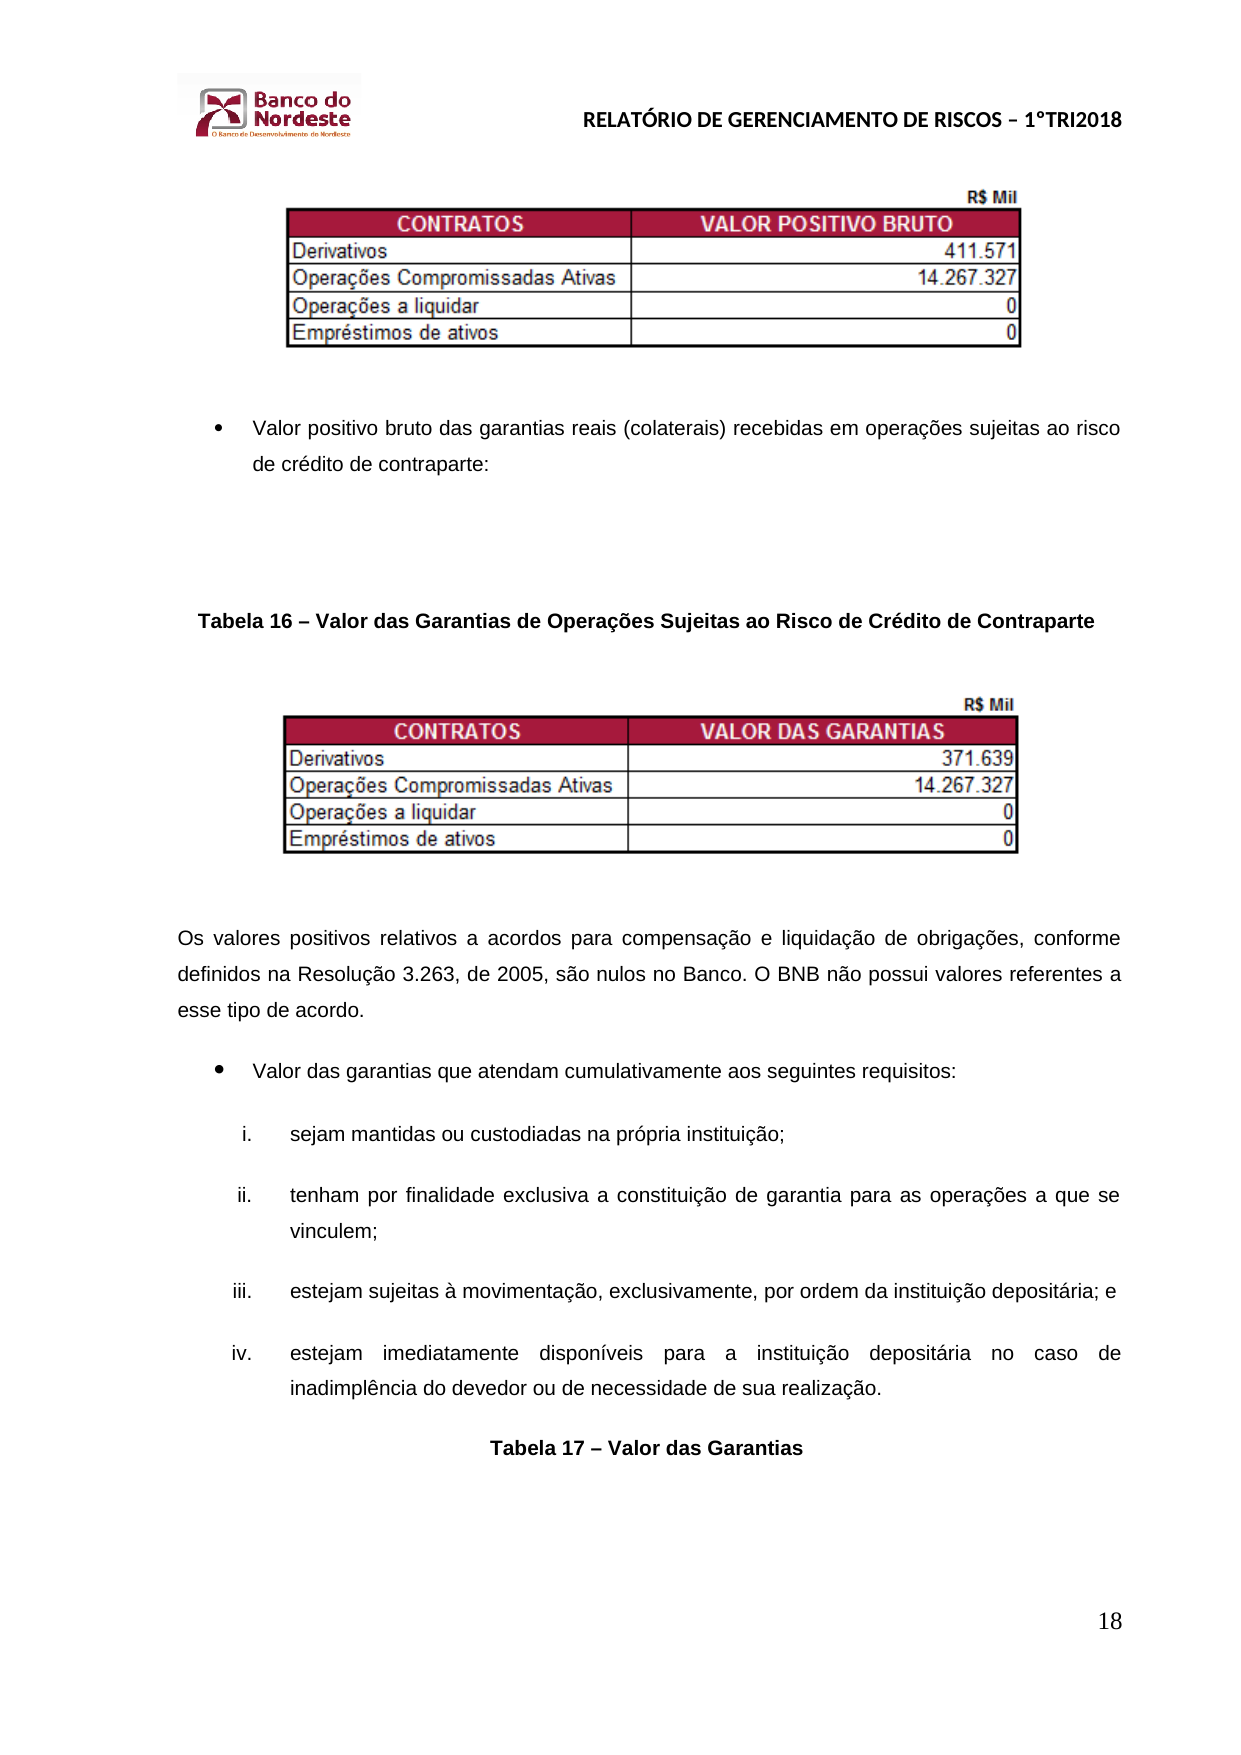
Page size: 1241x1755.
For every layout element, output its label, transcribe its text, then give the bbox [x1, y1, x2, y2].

list tenham por finalidade exclusiva a constituição de garantia para as operações a que se vinculem; [252, 1182, 1122, 1242]
list Valor das garantias que atendam cumulativamente aos seguintes requisitos: [215, 1059, 1122, 1084]
list Valor positivo bruto das garantias reais (colaterais) recebidas em operações sujeitas ao risco de crédito de contraparte: [215, 415, 1122, 475]
list sejam mantidas ou custodiadas na própria instituição; [252, 1122, 1122, 1146]
text Tabela 17 – Valor das Garantias [177, 1436, 1122, 1460]
list estejam imediatamente disponíveis para a instituição depositária no caso de inadimplência do devedor ou de necessidade de sua realização. [252, 1340, 1122, 1400]
text Tabela 16 – Valor das Garantias de Operações Sujeitas ao Risco de Crédito de Contraparte [177, 609, 1122, 633]
text Os valores positivos relativos a acordos para compensação e liquidação de obrigações, conforme definidos na Resolução 3.263, de 2005, são nulos no Banco. O BNB não possui valores referentes a esse tipo de acordo. [177, 926, 1122, 1022]
list estejam sujeitas à movimentação, exclusivamente, por ordem da instituição depositária; e [252, 1279, 1122, 1303]
